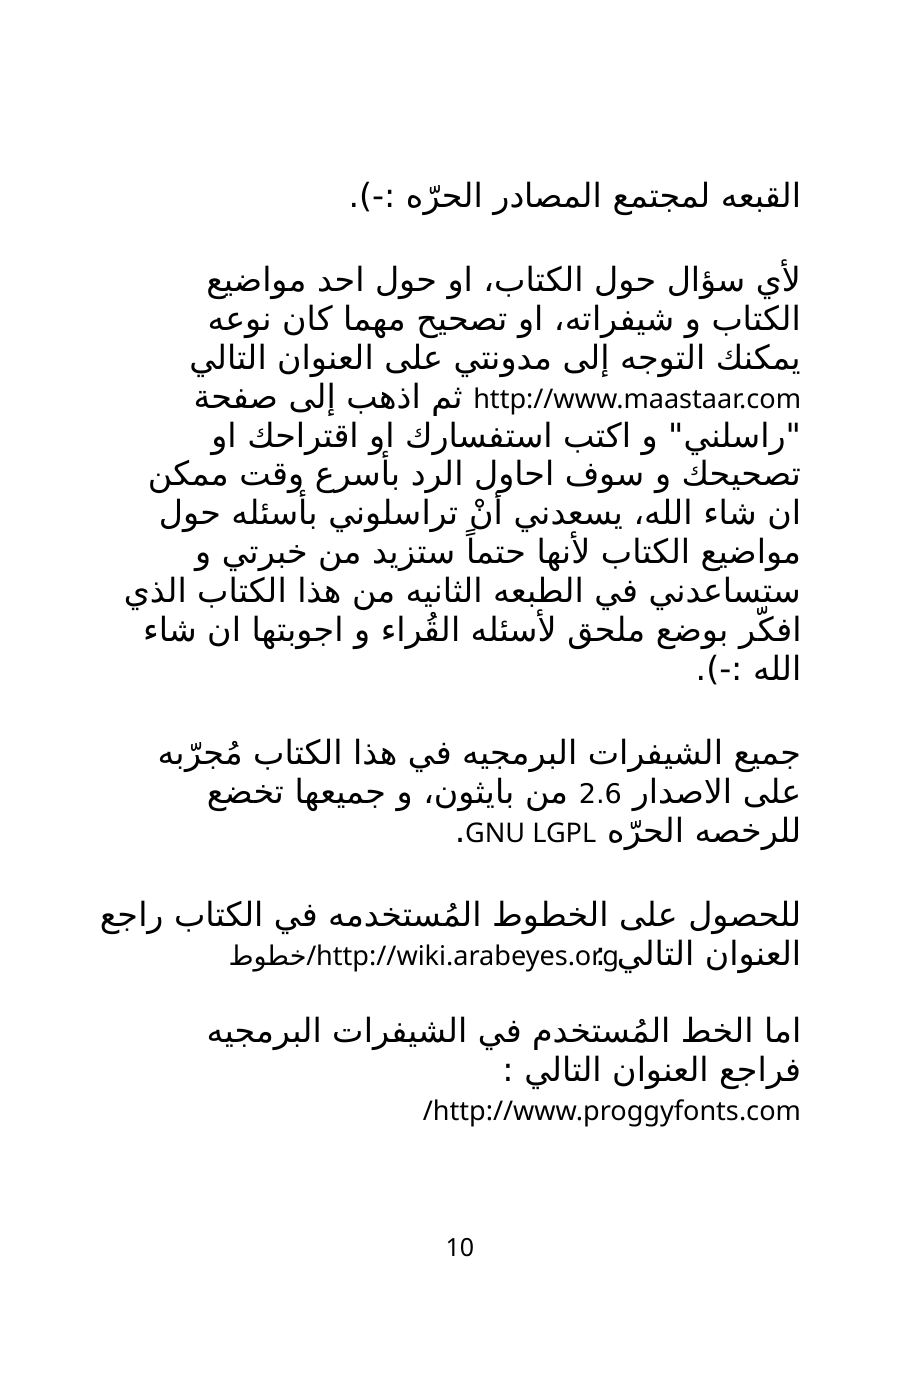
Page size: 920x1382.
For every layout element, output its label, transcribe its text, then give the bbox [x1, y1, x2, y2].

text ‬ [118, 973, 801, 1012]
text لأي سؤال حول الكتاب، او حول احد مواضيع الكتاب و شيفراته، او تصحيح مهما كان نوعه يمكنك التوجه إلى مدونتي على العنوان التالي http://www.maastaar.com ثم اذهب إلى صفحة "راسلني" و اكتب استفسارك او اقتراحك او تصحيحك و سوف احاول الرد بأسرع وقت ممكن ان شاء الله، يسعدني أنْ تراسلوني بأسئله حول مواضيع الكتاب لأنها حتماً ستزيد من خبرتي و ستساعدني في الطبعه الثانيه من هذا الكتاب الذي افكّر بوضع ملحق لأسئله القُراء و اجوبتها ان شاء الله :-). [118, 261, 801, 688]
text جميع الشيفرات البرمجيه في هذا الكتاب مُجرّبه على الاصدار 2.6 من بايثون، و جميعها تخضع للرخصه الحرّه GNU LGPL. [118, 733, 801, 850]
text هذا الكتاب مجاني حُر يقع تحت رخصة GNU FDL، و تم استخدام البرامج الحرّه من اجل انجازه - محرر LeafPad لتحريره، برنامج WikkaWiki لتخزينه و التعامل معه اثناء كتابته، برنامج OpenOffice Writer من اجل تنسيقه و وضعه في صورته النهائيه من اجل نشره، و كلها تعمل تحت مظلّة نظام التشغيل GNU/Linux توزيعة OpenSuSE، اسمحولي برفع القبعه لمجتمع المصادر الحرّه :-). [118, 176, 801, 215]
text ‫‪/http://www.proggyfonts.com‬‬ [118, 1090, 801, 1128]
text ‫للحصول على الخطوط المُستخدمه في الكتاب راجع العنوان التالي : ‪/http://wiki.arabeyes.org‬خطوط [118, 895, 801, 973]
text ‫اما الخط المُستخدم في الشيفرات البرمجيه فراجع العنوان التالي :‬ ‬ [118, 1012, 801, 1090]
